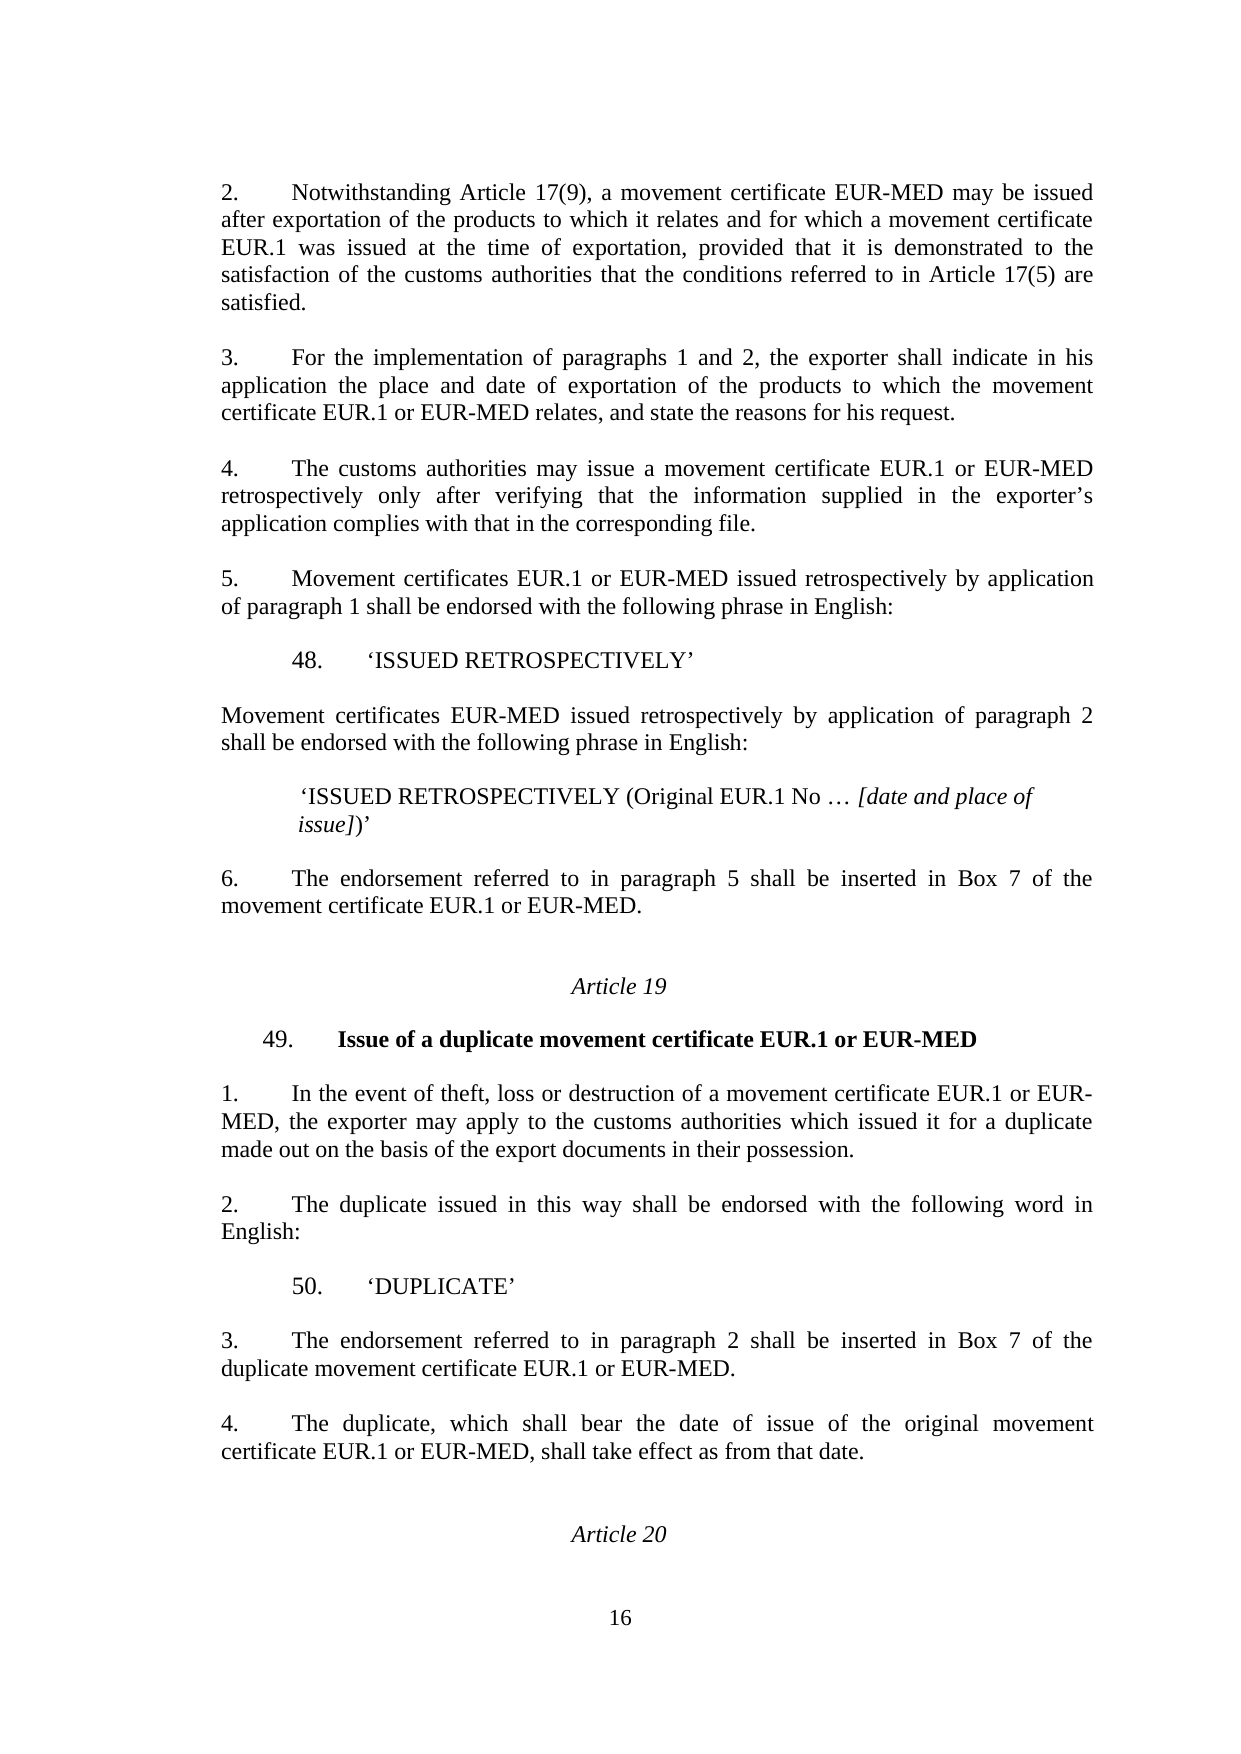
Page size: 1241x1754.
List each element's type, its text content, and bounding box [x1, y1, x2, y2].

list The customs authorities may issue a movement certificate EUR.1 or EUR-MED retrospectively only after verifying that the information supplied in the exporter’s application complies with that in the corresponding file. [221, 454, 1095, 536]
list The endorsement referred to in paragraph 2 shall be inserted in Box 7 of the duplicate movement certificate EUR.1 or EUR-MED. [221, 1326, 1095, 1382]
list In the event of theft, loss or destruction of a movement certificate EUR.1 or EUR-MED, the exporter may apply to the customs authorities which issued it for a duplicate made out on the basis of the export documents in their possession. [221, 1079, 1095, 1162]
text Article 20 [150, 1520, 1090, 1547]
list Notwithstanding Article 17(9), a movement certificate EUR-MED may be issued after exportation of the products to which it relates and for which a movement certificate EUR.1 was issued at the time of exportation, provided that it is demonstrated to the satisfaction of the customs authorities that the conditions referred to in Article 17(5) are satisfied. [221, 178, 1095, 316]
text ‘ISSUED RETROSPECTIVELY (Original EUR.1 No … [date and place of issue])’ [298, 782, 1095, 837]
subtitle Issue of a duplicate movement certificate EUR.1 or EUR-MED [150, 1024, 1090, 1053]
subtitle ‘DUPLICATE’ [292, 1271, 1095, 1300]
subtitle ‘ISSUED RETROSPECTIVELY’ [292, 646, 1095, 674]
list The duplicate, which shall bear the date of issue of the original movement certificate EUR.1 or EUR-MED, shall take effect as from that date. [221, 1409, 1095, 1464]
text Article 19 [150, 972, 1090, 999]
text Movement certificates EUR-MED issued retrospectively by application of paragraph 2 shall be endorsed with the following phrase in English: [221, 701, 1095, 756]
list The endorsement referred to in paragraph 5 shall be inserted in Box 7 of the movement certificate EUR.1 or EUR-MED. [221, 864, 1095, 919]
list Movement certificates EUR.1 or EUR-MED issued retrospectively by application of paragraph 1 shall be endorsed with the following phrase in English: [221, 564, 1095, 619]
list The duplicate issued in this way shall be endorsed with the following word in English: [221, 1190, 1095, 1245]
list For the implementation of paragraphs 1 and 2, the exporter shall indicate in his application the place and date of exportation of the products to which the movement certificate EUR.1 or EUR-MED relates, and state the reasons for his request. [221, 343, 1095, 426]
